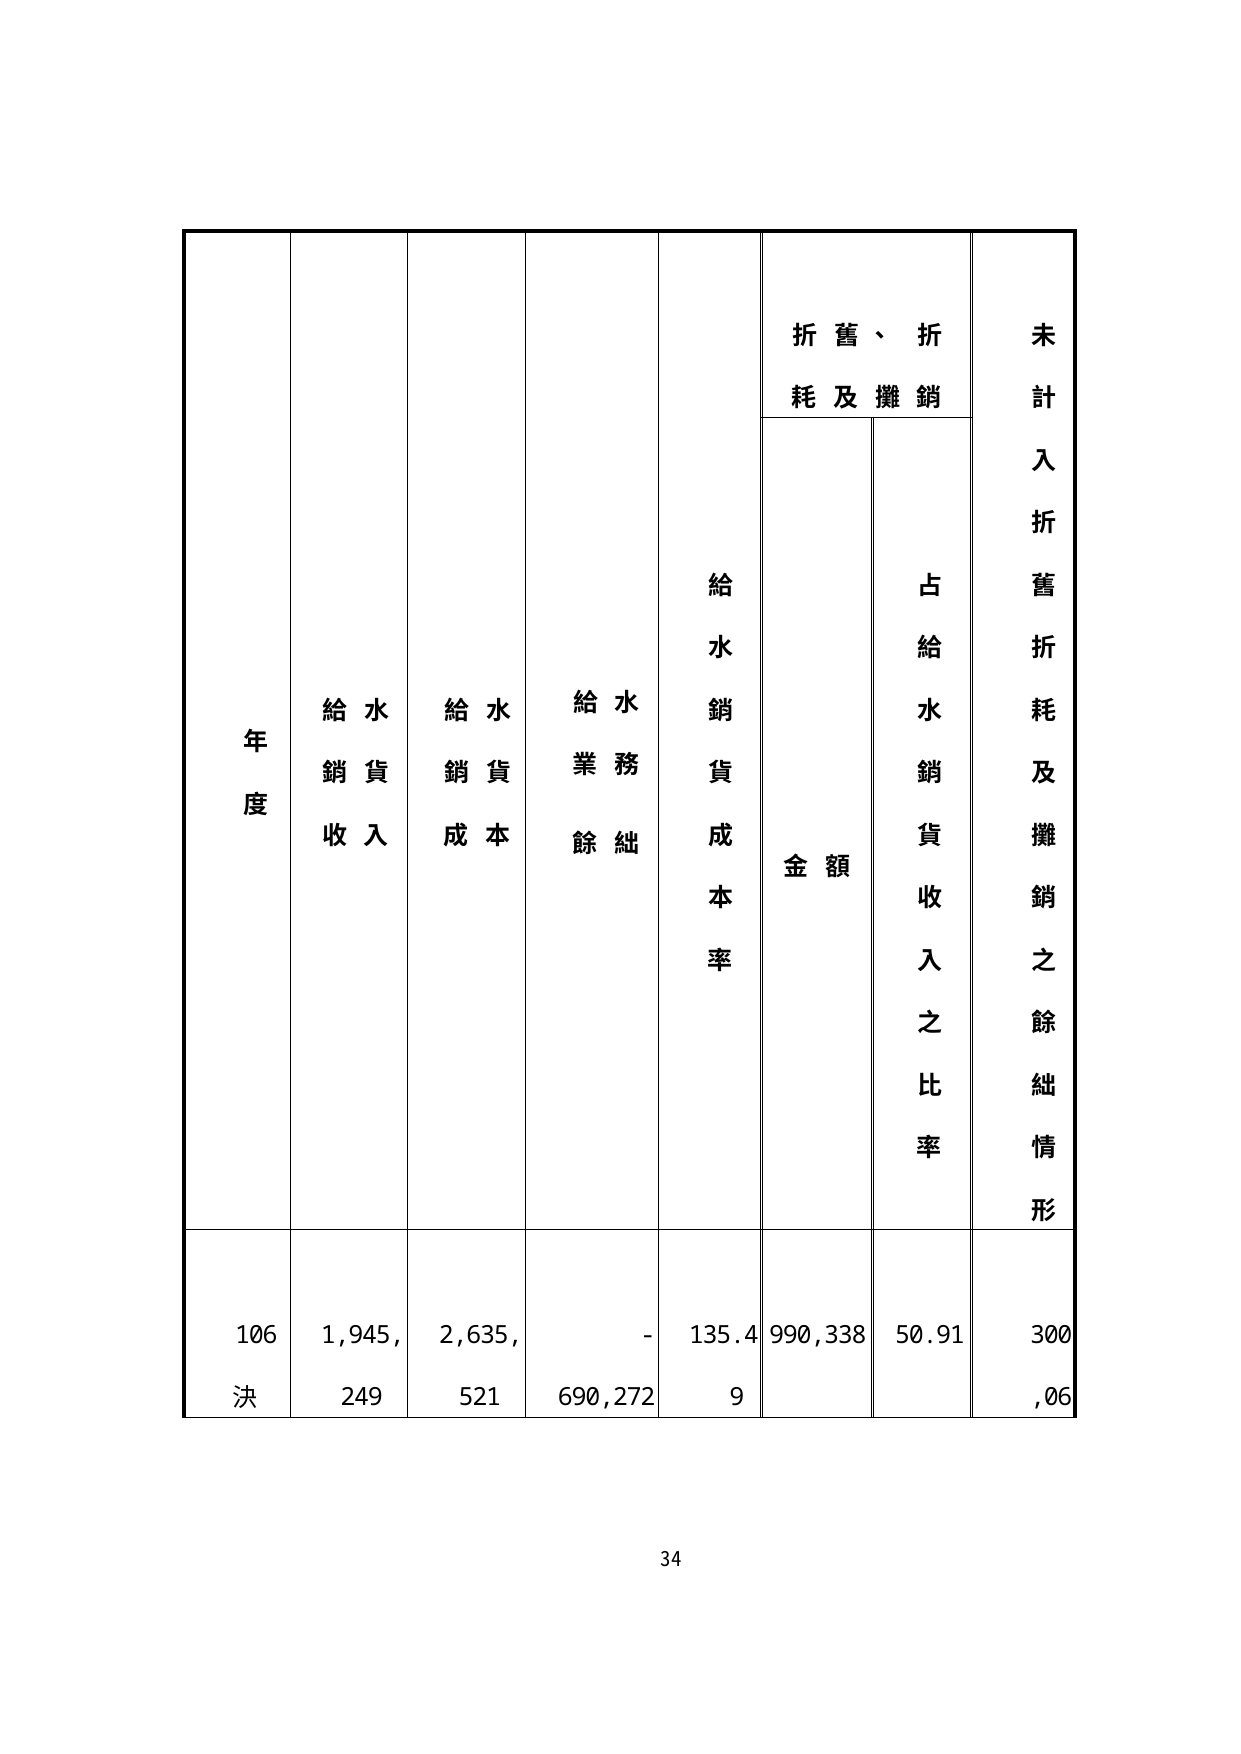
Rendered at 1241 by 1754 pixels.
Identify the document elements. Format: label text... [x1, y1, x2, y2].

table_header 年度 [186, 233, 290, 1229]
table_header 給水銷貨收入 [291, 233, 407, 1229]
table_cell 106決 [186, 1230, 290, 1417]
table_header 折舊、折耗及攤銷 [763, 233, 970, 417]
table_header 給水銷貨成本 [408, 233, 525, 1229]
table_header 未計入折舊折耗及攤銷之餘絀情形 [973, 233, 1073, 1229]
table_cell 990,338 [763, 1230, 871, 1417]
table_header 給水業務 餘絀 [526, 233, 658, 1229]
table_cell 占給水銷貨收入之比率 [874, 418, 970, 1229]
table_cell 50.91 [874, 1230, 970, 1417]
table_cell 1,945,249 [291, 1230, 407, 1417]
table_cell 300,06 [973, 1230, 1073, 1417]
table_cell 2,635,521 [408, 1230, 525, 1417]
table_cell 135.49 [659, 1230, 760, 1417]
table_cell 金額 [763, 418, 871, 1229]
table_header 給水銷貨成本率 [659, 233, 760, 1229]
table_cell -690,272 [526, 1230, 658, 1417]
